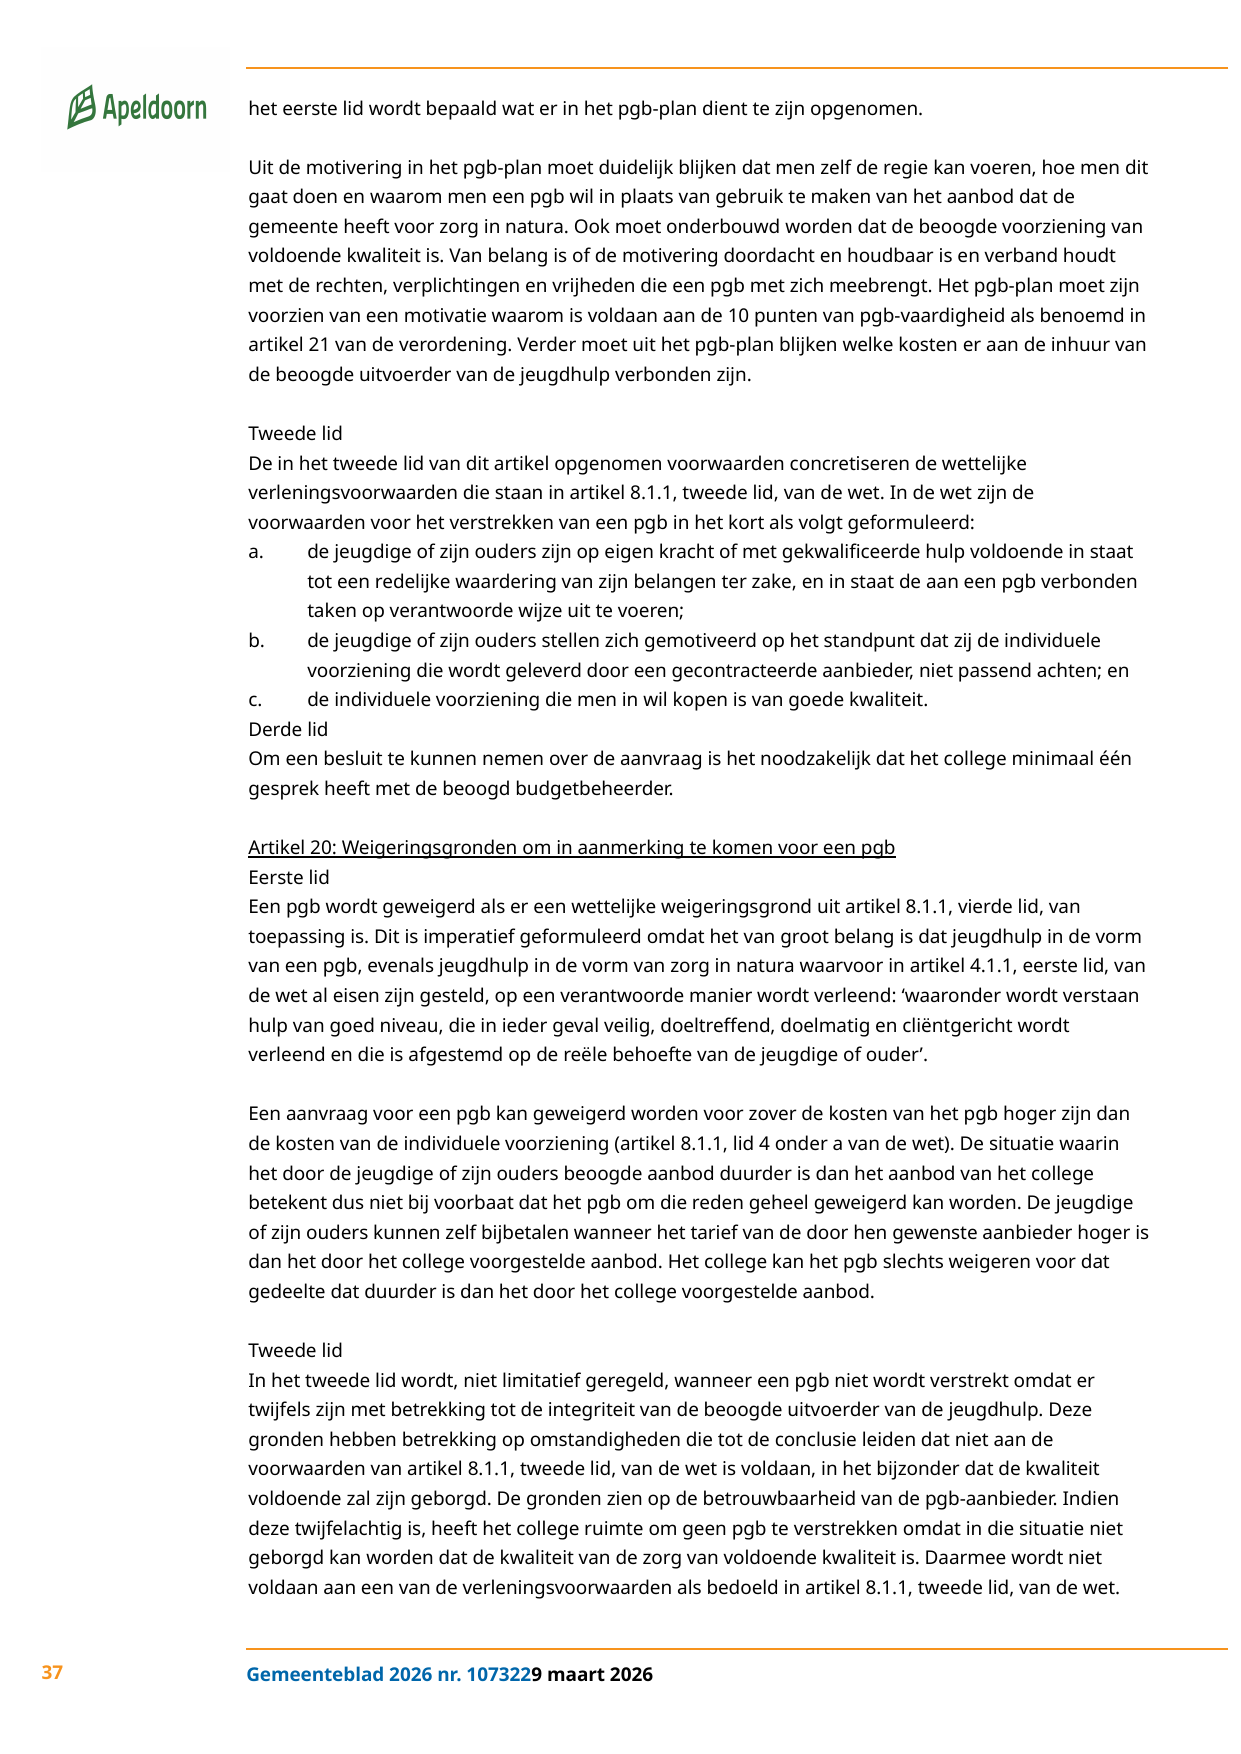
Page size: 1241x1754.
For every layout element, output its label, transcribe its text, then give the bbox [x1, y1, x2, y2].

list de individuele voorziening die men in wil kopen is van goede kwaliteit. [248, 686, 1152, 712]
text Een pgb wordt geweigerd als er een wettelijke weigeringsgrond uit artikel 8.1.1, vierde lid, van toepassing is. Dit is imperatief geformuleerd omdat het van groot belang is dat jeugdhulp in de vorm van een pgb, evenals jeugdhulp in de vorm van zorg in natura waarvoor in artikel 4.1.1, eerste lid, van de wet al eisen zijn gesteld, op een verantwoorde manier wordt verleend: ‘waaronder wordt verstaan hulp van goed niveau, die in ieder geval veilig, doeltreffend, doelmatig en cliëntgericht wordt verleend en die is afgestemd op de reële behoefte van de jeugdige of ouder’. [248, 893, 1152, 1067]
text Derde lid [248, 716, 1152, 742]
list de jeugdige of zijn ouders zijn op eigen kracht of met gekwalificeerde hulp voldoende in staat tot een redelijke waardering van zijn belangen ter zake, en in staat de aan een pgb verbonden taken op verantwoorde wijze uit te voeren; [248, 538, 1152, 623]
text Eerste lid [248, 864, 1152, 890]
picture [41, 47, 231, 172]
text Om een besluit te kunnen nemen over de aanvraag is het noodzakelijk dat het college minimaal één gesprek heeft met de beoogd budgetbeheerder. [248, 746, 1152, 801]
text Tweede lid [248, 1337, 1152, 1363]
text In het tweede lid wordt, niet limitatief geregeld, wanneer een pgb niet wordt verstrekt omdat er twijfels zijn met betrekking tot de integriteit van de beoogde uitvoerder van de jeugdhulp. Deze gronden hebben betrekking op omstandigheden die tot de conclusie leiden dat niet aan de voorwaarden van artikel 8.1.1, tweede lid, van de wet is voldaan, in het bijzonder dat de kwaliteit voldoende zal zijn geborgd. De gronden zien op de betrouwbaarheid van de pgb-aanbieder. Indien deze twijfelachtig is, heeft het college ruimte om geen pgb te verstrekken omdat in die situatie niet geborgd kan worden dat de kwaliteit van de zorg van voldoende kwaliteit is. Daarmee wordt niet voldaan aan een van de verleningsvoorwaarden als bedoeld in artikel 8.1.1, tweede lid, van de wet. [248, 1367, 1152, 1600]
text het eerste lid wordt bepaald wat er in het pgb-plan dient te zijn opgenomen. [248, 95, 1152, 121]
list de jeugdige of zijn ouders stellen zich gemotiveerd op het standpunt dat zij de individuele voorziening die wordt geleverd door een gecontracteerde aanbieder, niet passend achten; en [248, 627, 1152, 683]
text De in het tweede lid van dit artikel opgenomen voorwaarden concretiseren de wettelijke verleningsvoorwaarden die staan in artikel 8.1.1, tweede lid, van de wet. In de wet zijn de voorwaarden voor het verstrekken van een pgb in het kort als volgt geformuleerd: [248, 450, 1152, 535]
text Artikel 20: Weigeringsgronden om in aanmerking te komen voor een pgb [248, 834, 1152, 860]
text Tweede lid [248, 420, 1152, 446]
text Een aanvraag voor een pgb kan geweigerd worden voor zover de kosten van het pgb hoger zijn dan de kosten van de individuele voorziening (artikel 8.1.1, lid 4 onder a van de wet). De situatie waarin het door de jeugdige of zijn ouders beoogde aanbod duurder is dan het aanbod van het college betekent dus niet bij voorbaat dat het pgb om die reden geheel geweigerd kan worden. De jeugdige of zijn ouders kunnen zelf bijbetalen wanneer het tarief van de door hen gewenste aanbieder hoger is dan het door het college voorgestelde aanbod. Het college kan het pgb slechts weigeren voor dat gedeelte dat duurder is dan het door het college voorgestelde aanbod. [248, 1101, 1152, 1304]
text Uit de motivering in het pgb-plan moet duidelijk blijken dat men zelf de regie kan voeren, hoe men dit gaat doen en waarom men een pgb wil in plaats van gebruik te maken van het aanbod dat de gemeente heeft voor zorg in natura. Ook moet onderbouwd worden dat de beoogde voorziening van voldoende kwaliteit is. Van belang is of de motivering doordacht en houdbaar is en verband houdt met de rechten, verplichtingen en vrijheden die een pgb met zich meebrengt. Het pgb-plan moet zijn voorzien van een motivatie waarom is voldaan aan de 10 punten van pgb-vaardigheid als benoemd in artikel 21 van de verordening. Verder moet uit het pgb-plan blijken welke kosten er aan de inhuur van de beoogde uitvoerder van de jeugdhulp verbonden zijn. [248, 154, 1152, 387]
